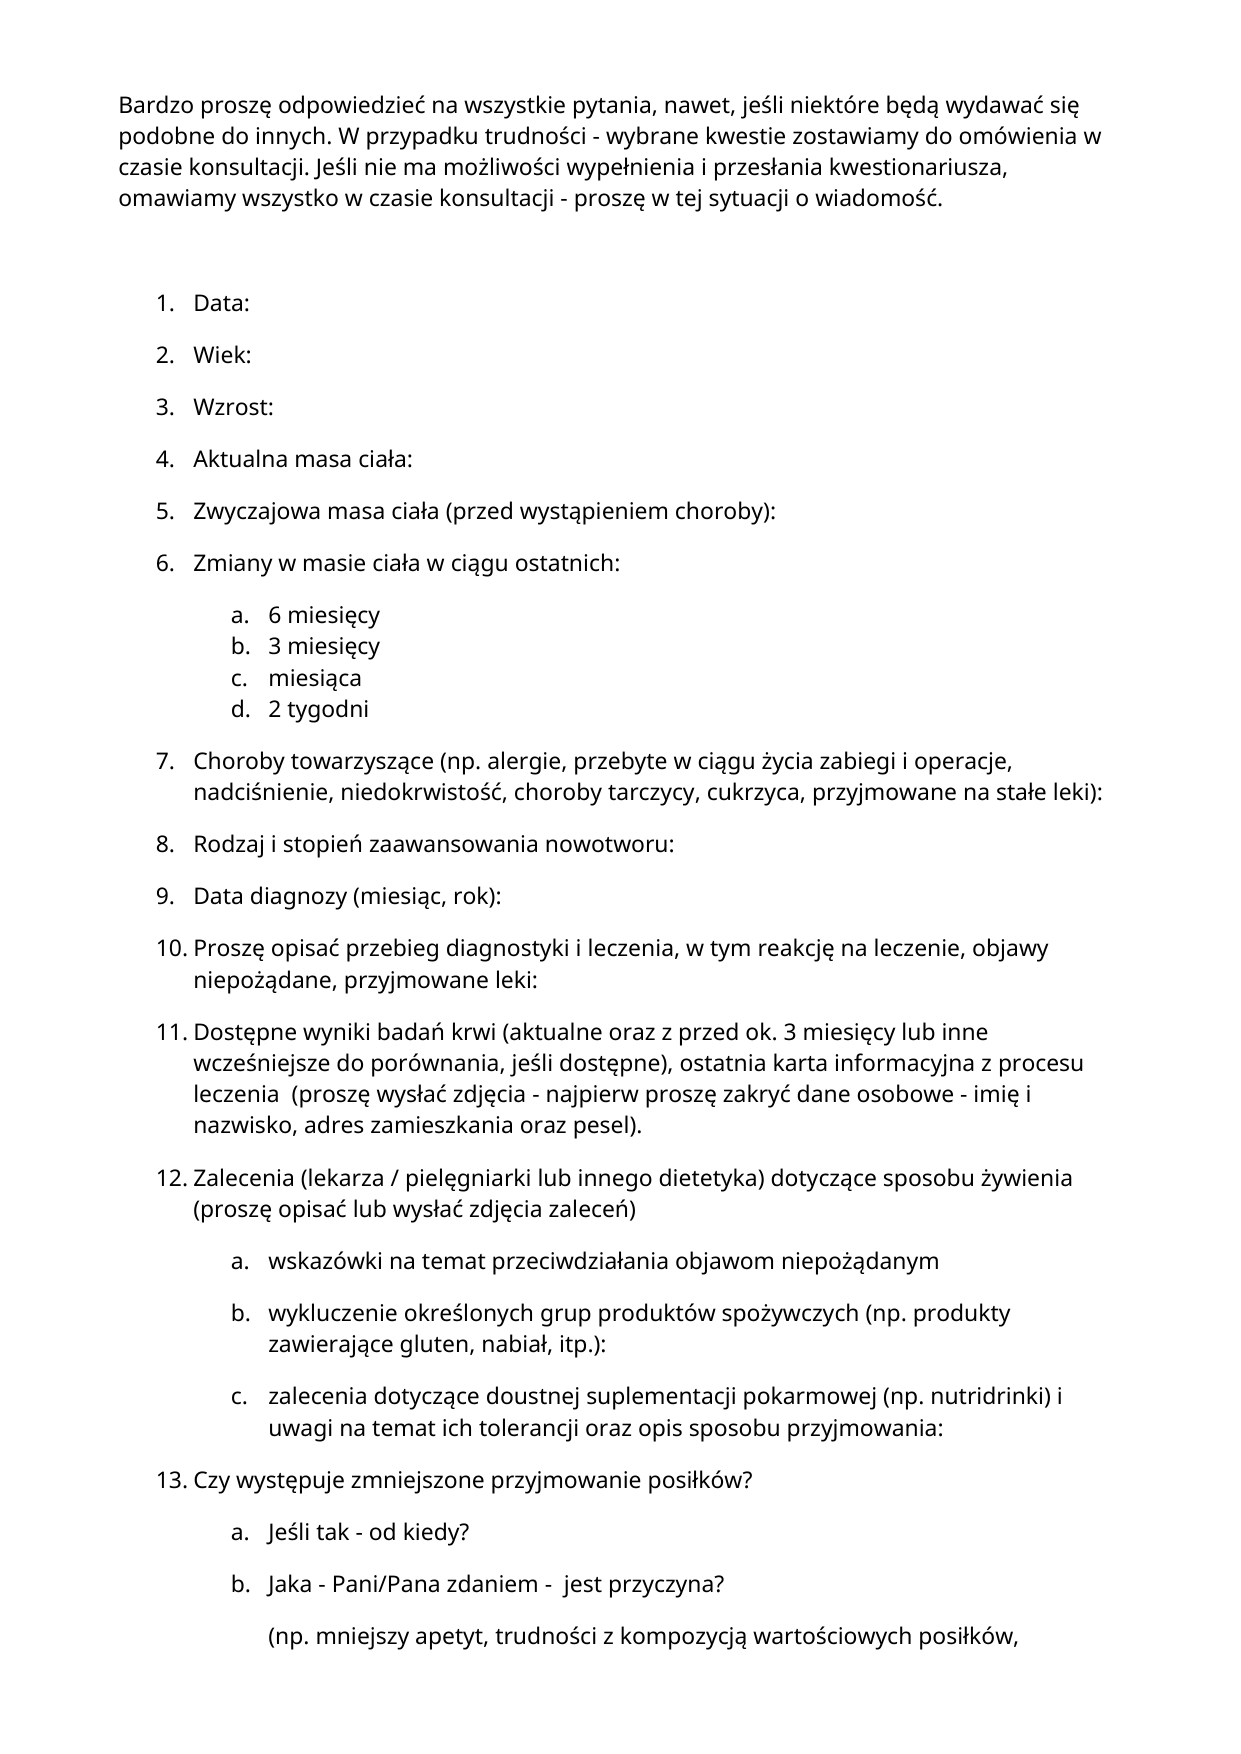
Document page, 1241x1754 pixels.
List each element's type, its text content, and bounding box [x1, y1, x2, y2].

list Choroby towarzyszące (np. alergie, przebyte w ciągu życia zabiegi i operacje, nadciśnienie, niedokrwistość, choroby tarczycy, cukrzyca, przyjmowane na stałe leki): [156, 745, 1122, 807]
list Rodzaj i stopień zaawansowania nowotworu: [156, 828, 1122, 859]
text (np. mniejszy apetyt, trudności z kompozycją wartościowych posiłków, [268, 1620, 1122, 1651]
list Zwyczajowa masa ciała (przed wystąpieniem choroby): [156, 495, 1122, 526]
list Wiek: [156, 338, 1122, 370]
list zalecenia dotyczące doustnej suplementacji pokarmowej (np. nutridrinki) i uwagi na temat ich tolerancji oraz opis sposobu przyjmowania: [231, 1380, 1122, 1443]
list Data diagnozy (miesiąc, rok): [156, 880, 1122, 911]
list miesiąca [231, 661, 1122, 693]
list Wzrost: [156, 391, 1122, 422]
list 6 miesięcy [231, 599, 1122, 630]
list Dostępne wyniki badań krwi (aktualne oraz z przed ok. 3 miesięcy lub inne wcześniejsze do porównania, jeśli dostępne), ostatnia karta informacyjna z procesu leczenia (proszę wysłać zdjęcia - najpierw proszę zakryć dane osobowe - imię i nazwisko, adres zamieszkania oraz pesel). [156, 1016, 1122, 1141]
list Aktualna masa ciała: [156, 443, 1122, 474]
list Zmiany w masie ciała w ciągu ostatnich: [156, 547, 1122, 578]
text Bardzo proszę odpowiedzieć na wszystkie pytania, nawet, jeśli niektóre będą wydawać się podobne do innych. W przypadku trudności - wybrane kwestie zostawiamy do omówienia w czasie konsultacji. Jeśli nie ma możliwości wypełnienia i przesłania kwestionariusza, omawiamy wszystko w czasie konsultacji - proszę w tej sytuacji o wiadomość. [118, 88, 1122, 213]
list Data: [156, 286, 1122, 318]
list wskazówki na temat przeciwdziałania objawom niepożądanym [231, 1245, 1122, 1276]
list Zalecenia (lekarza / pielęgniarki lub innego dietetyka) dotyczące sposobu żywienia (proszę opisać lub wysłać zdjęcia zaleceń) [156, 1161, 1122, 1224]
list 3 miesięcy [231, 630, 1122, 661]
list Jeśli tak - od kiedy? [231, 1516, 1122, 1547]
list Proszę opisać przebieg diagnostyki i leczenia, w tym reakcję na leczenie, objawy niepożądane, przyjmowane leki: [156, 932, 1122, 995]
list 2 tygodni [231, 693, 1122, 724]
list Jaka - Pani/Pana zdaniem - jest przyczyna? [231, 1568, 1122, 1599]
list wykluczenie określonych grup produktów spożywczych (np. produkty zawierające gluten, nabiał, itp.): [231, 1297, 1122, 1359]
list Czy występuje zmniejszone przyjmowanie posiłków? [156, 1463, 1122, 1495]
